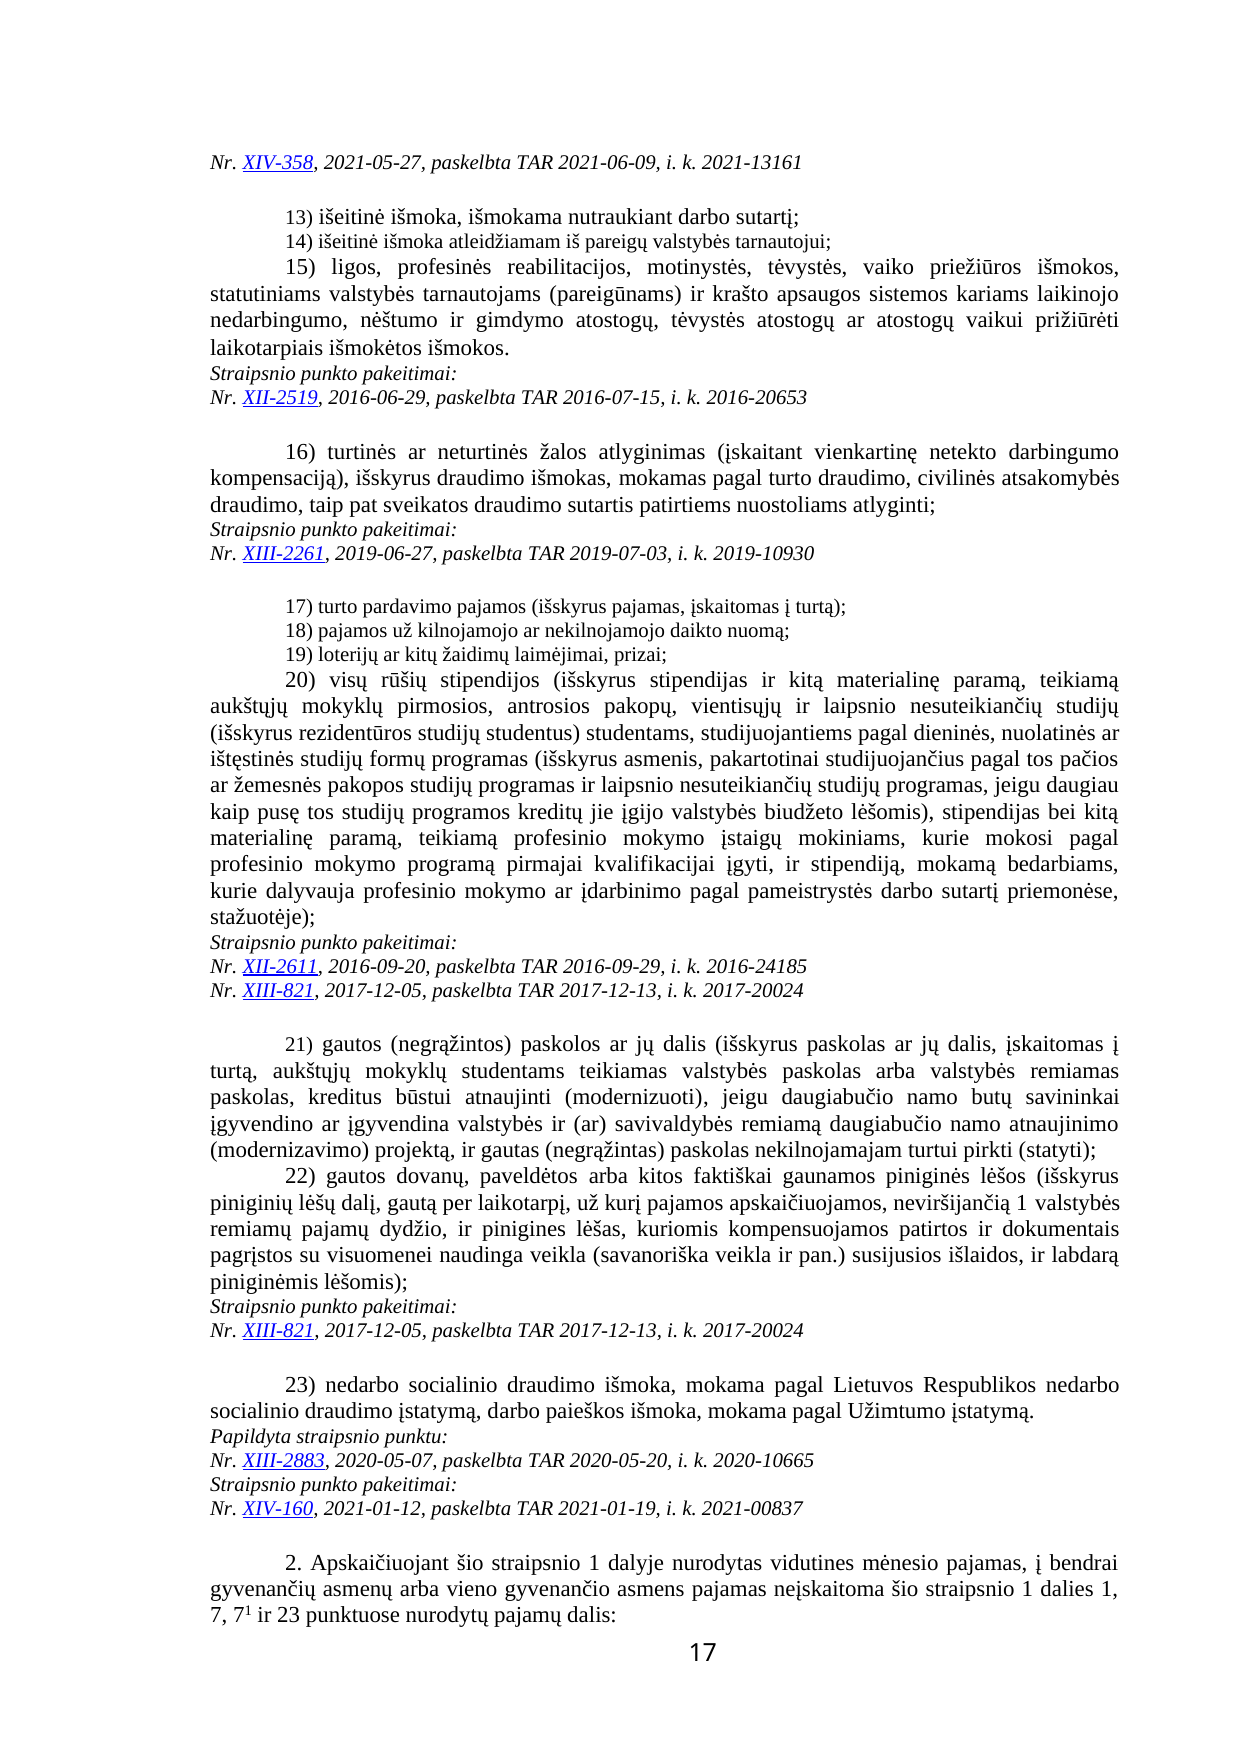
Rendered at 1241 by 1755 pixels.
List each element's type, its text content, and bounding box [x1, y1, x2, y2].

text 13) išeitinė išmoka, išmokama nutraukiant darbo sutartį; [210, 203, 1120, 229]
text Nr. XIV-160, 2021-01-12, paskelbta TAR 2021-01-19, i. k. 2021-00837 [210, 1496, 1120, 1520]
text Straipsnio punkto pakeitimai: [210, 361, 1120, 385]
text 18) pajamos už kilnojamojo ar nekilnojamojo daikto nuomą; [210, 618, 1120, 642]
text Straipsnio punkto pakeitimai: [210, 1472, 1120, 1496]
text Nr. XIII-821, 2017-12-05, paskelbta TAR 2017-12-13, i. k. 2017-20024 [210, 1318, 1120, 1342]
text 14) išeitinė išmoka atleidžiamam iš pareigų valstybės tarnautojui; [210, 229, 1120, 253]
text 15) ligos, profesinės reabilitacijos, motinystės, tėvystės, vaiko priežiūros išmokos, statutiniams valstybės tarnautojams (pareigūnams) ir krašto apsaugos sistemos kariams laikinojo nedarbingumo, nėštumo ir gimdymo atostogų, tėvystės atostogų ar atostogų vaikui prižiūrėti laikotarpiais išmokėtos išmokos. [210, 253, 1120, 361]
text 22) gautos dovanų, paveldėtos arba kitos faktiškai gaunamos piniginės lėšos (išskyrus piniginių lėšų dalį, gautą per laikotarpį, už kurį pajamos apskaičiuojamos, neviršijančią 1 valstybės remiamų pajamų dydžio, ir pinigines lėšas, kuriomis kompensuojamos patirtos ir dokumentais pagrįstos su visuomenei naudinga veikla (savanoriška veikla ir pan.) susijusios išlaidos, ir labdarą piniginėmis lėšomis); [210, 1162, 1120, 1294]
text Nr. XIII-2261, 2019-06-27, paskelbta TAR 2019-07-03, i. k. 2019-10930 [210, 541, 1120, 565]
text Nr. XII-2519, 2016-06-29, paskelbta TAR 2016-07-15, i. k. 2016-20653 [210, 385, 1120, 409]
text Straipsnio punkto pakeitimai: [210, 517, 1120, 541]
text 19) loterijų ar kitų žaidimų laimėjimai, prizai; [210, 642, 1120, 666]
text 20) visų rūšių stipendijos (išskyrus stipendijas ir kitą materialinę paramą, teikiamą aukštųjų mokyklų pirmosios, antrosios pakopų, vientisųjų ir laipsnio nesuteikiančių studijų (išskyrus rezidentūros studijų studentus) studentams, studijuojantiems pagal dieninės, nuolatinės ar ištęstinės studijų formų programas (išskyrus asmenis, pakartotinai studijuojančius pagal tos pačios ar žemesnės pakopos studijų programas ir laipsnio nesuteikiančių studijų programas, jeigu daugiau kaip pusę tos studijų programos kreditų jie įgijo valstybės biudžeto lėšomis), stipendijas bei kitą materialinę paramą, teikiamą profesinio mokymo įstaigų mokiniams, kurie mokosi pagal profesinio mokymo programą pirmajai kvalifikacijai įgyti, ir stipendiją, mokamą bedarbiams, kurie dalyvauja profesinio mokymo ar įdarbinimo pagal pameistrystės darbo sutartį priemonėse, stažuotėje); [210, 666, 1120, 929]
text Nr. XIV-358, 2021-05-27, paskelbta TAR 2021-06-09, i. k. 2021-13161 [210, 150, 1120, 174]
text Nr. XIII-2883, 2020-05-07, paskelbta TAR 2020-05-20, i. k. 2020-10665 [210, 1448, 1120, 1472]
text 21) gautos (negrąžintos) paskolos ar jų dalis (išskyrus paskolas ar jų dalis, įskaitomas į turtą, aukštųjų mokyklų studentams teikiamas valstybės paskolas arba valstybės remiamas paskolas, kreditus būstui atnaujinti (modernizuoti), jeigu daugiabučio namo butų savininkai įgyvendino ar įgyvendina valstybės ir (ar) savivaldybės remiamą daugiabučio namo atnaujinimo (modernizavimo) projektą, ir gautas (negrąžintas) paskolas nekilnojamajam turtui pirkti (statyti); [210, 1031, 1120, 1162]
text Nr. XIII-821, 2017-12-05, paskelbta TAR 2017-12-13, i. k. 2017-20024 [210, 978, 1120, 1002]
text 17) turto pardavimo pajamos (išskyrus pajamas, įskaitomas į turtą); [210, 594, 1120, 618]
text Straipsnio punkto pakeitimai: [210, 929, 1120, 954]
text Papildyta straipsnio punktu: [210, 1424, 1120, 1448]
text 23) nedarbo socialinio draudimo išmoka, mokama pagal Lietuvos Respublikos nedarbo socialinio draudimo įstatymą, darbo paieškos išmoka, mokama pagal Užimtumo įstatymą. [210, 1371, 1120, 1424]
text Straipsnio punkto pakeitimai: [210, 1294, 1120, 1318]
text 16) turtinės ar neturtinės žalos atlyginimas (įskaitant vienkartinę netekto darbingumo kompensaciją), išskyrus draudimo išmokas, mokamas pagal turto draudimo, civilinės atsakomybės draudimo, taip pat sveikatos draudimo sutartis patirtiems nuostoliams atlyginti; [210, 438, 1120, 517]
text 2. Apskaičiuojant šio straipsnio 1 dalyje nurodytas vidutines mėnesio pajamas, į bendrai gyvenančių asmenų arba vieno gyvenančio asmens pajamas neįskaitoma šio straipsnio 1 dalies 1, 7, 71 ir 23 punktuose nurodytų pajamų dalis: [210, 1549, 1120, 1628]
text Nr. XII-2611, 2016-09-20, paskelbta TAR 2016-09-29, i. k. 2016-24185 [210, 954, 1120, 978]
